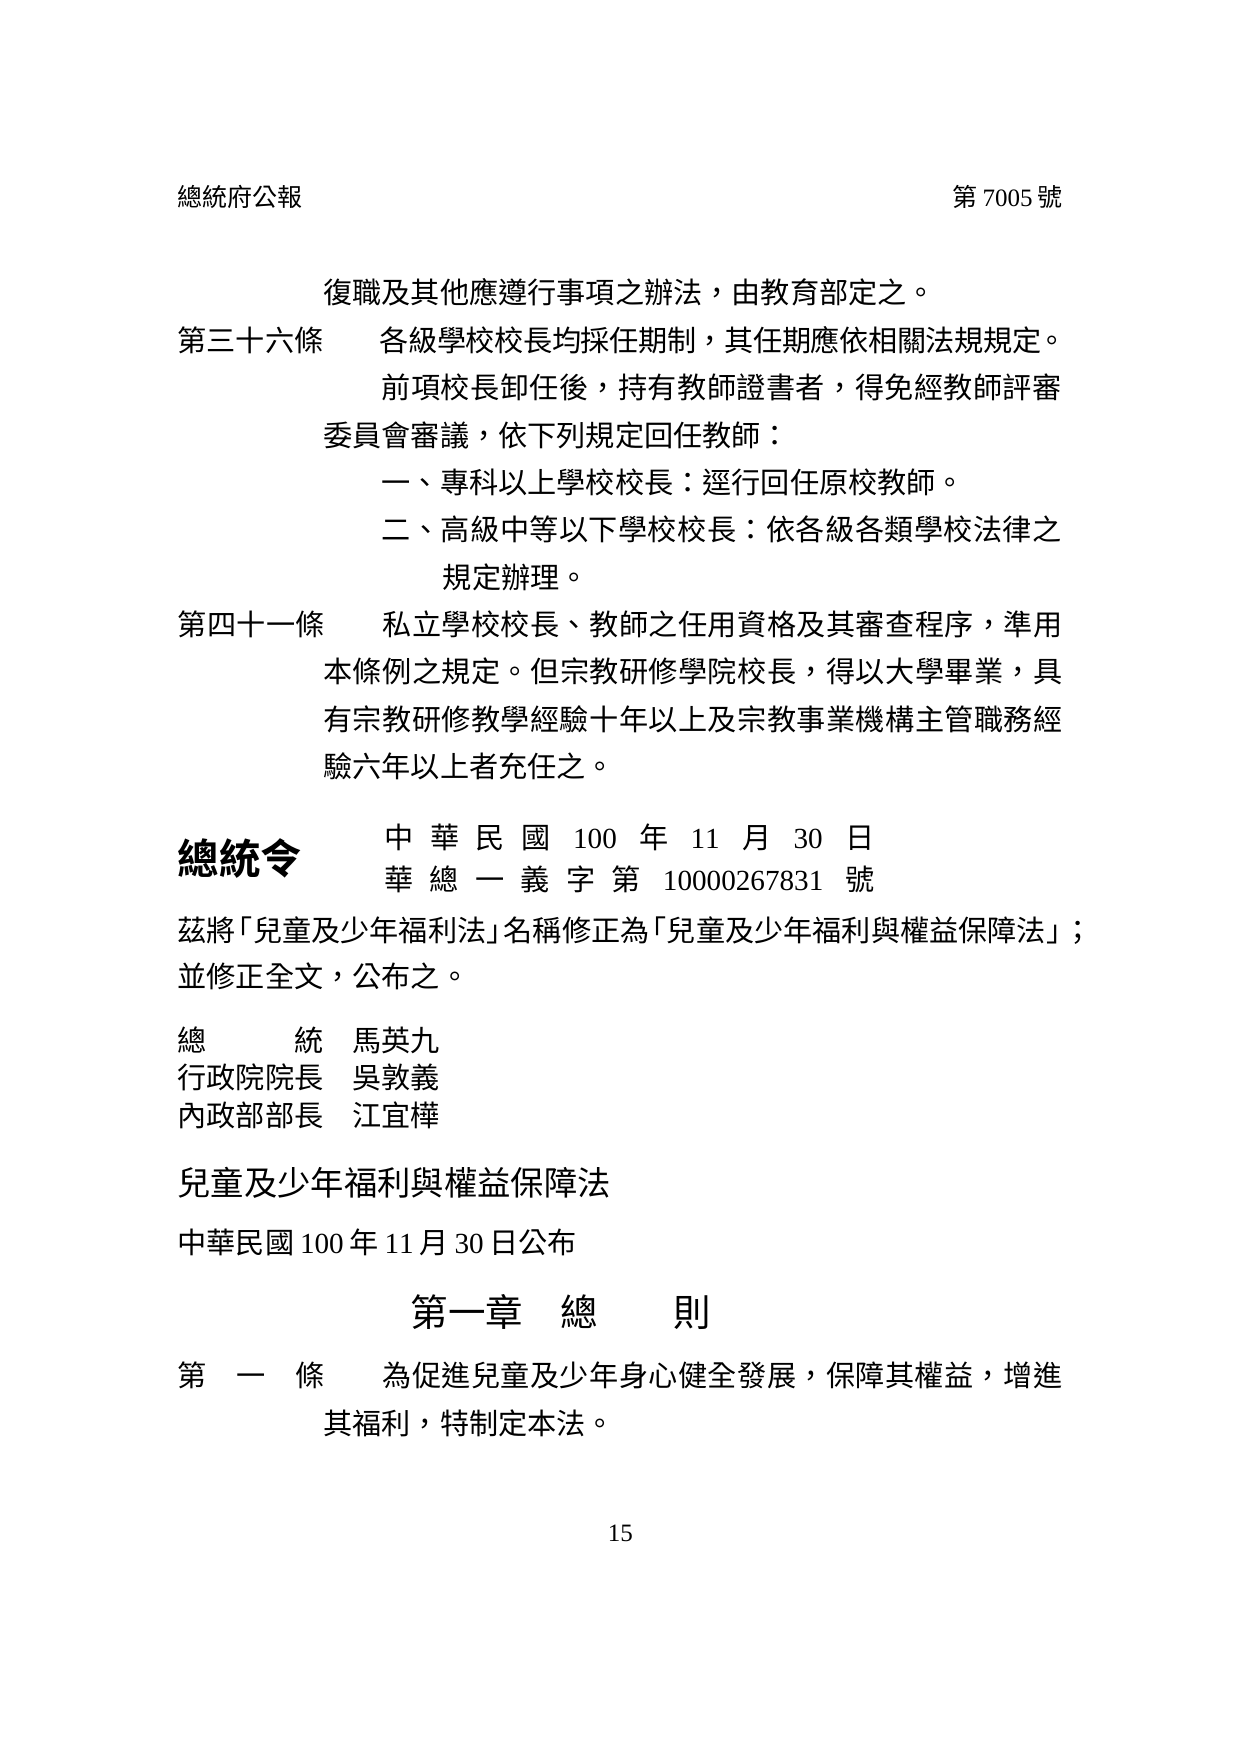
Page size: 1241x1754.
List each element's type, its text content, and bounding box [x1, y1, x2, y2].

text 第 一 條 為促進兒童及少年身心健全發展，保障其權益，增進其福利，特制定本法。 [177, 1348, 1063, 1444]
text 兒童及少年福利與權益保障法 [177, 1159, 1063, 1204]
table_header 中華民國100年11月30日 華總一義字第10000267831號 [381, 812, 877, 901]
text 第三十六條 各級學校校長均採任期制，其任期應依相關法規規定。 [177, 313, 1063, 361]
text 前項教育人員留職停薪之事由、核准程序、期限、次數、復職及其他應遵行事項之辦法，由教育部定之。 [323, 266, 1063, 313]
text 第一章 總 則 [411, 1288, 1063, 1336]
table_header 總統令 [174, 812, 381, 901]
text 總 統 馬英九 [177, 1021, 1063, 1059]
text 內政部部長 江宜樺 [177, 1096, 1063, 1134]
text 行政院院長 吳敦義 [177, 1059, 1063, 1096]
text 前項校長卸任後，持有教師證書者，得免經教師評審委員會審議，依下列規定回任教師： [323, 361, 1063, 455]
text 二、高級中等以下學校校長：依各級各類學校法律之規定辦理。 [381, 503, 1063, 598]
text 第四十一條 私立學校校長、教師之任用資格及其審查程序，準用本條例之規定。但宗教研修學院校長，得以大學畢業，具有宗教研修教學經驗十年以上及宗教事業機構主管職務經驗六年以上者充任之。 [177, 598, 1063, 787]
text 茲將「兒童及少年福利法」名稱修正為「兒童及少年福利與權益保障法」；並修正全文，公布之。 [177, 904, 1063, 996]
text 一、專科以上學校校長：逕行回任原校教師。 [381, 455, 1063, 503]
text 中華民國100年11月30日公布 [177, 1217, 1063, 1263]
